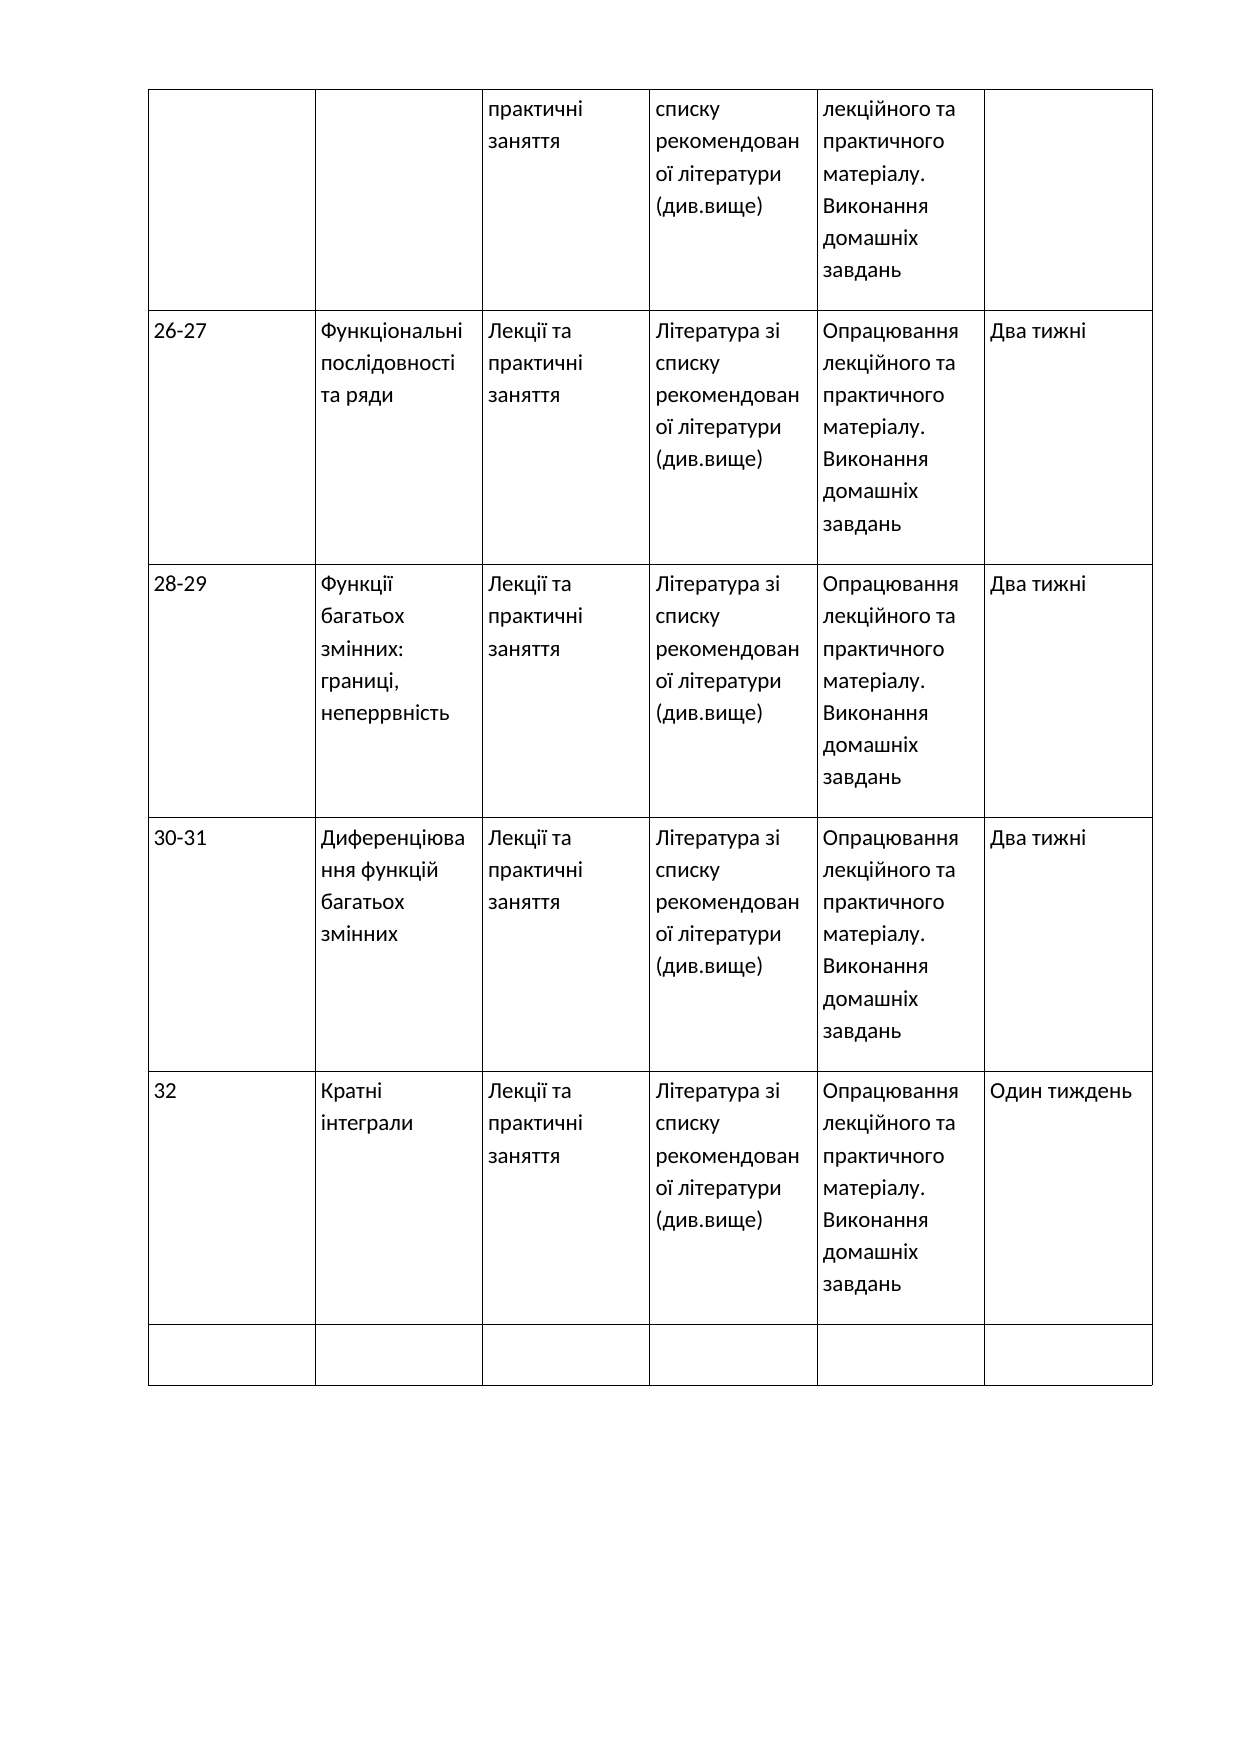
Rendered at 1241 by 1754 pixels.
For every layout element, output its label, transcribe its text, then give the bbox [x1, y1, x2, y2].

table_cell Література зі списку рекомендованої літератури (див.вище) [650, 818, 817, 1071]
table_cell Диференціювання функцій багатьох змінних [316, 818, 482, 1071]
table_cell Опрацювання лекційного та практичного матеріалу. Виконання домашніх завдань [818, 311, 984, 563]
table_cell списку рекомендованої літератури (див.вище) [650, 90, 817, 310]
table_cell [483, 1325, 649, 1384]
table_cell [149, 90, 315, 310]
table_cell 30-31 [149, 818, 315, 1071]
table_cell [985, 1325, 1152, 1384]
table_cell Опрацювання лекційного та практичного матеріалу. Виконання домашніх завдань [818, 565, 984, 817]
table_cell 26-27 [149, 311, 315, 563]
table_cell Література зі списку рекомендованої літератури (див.вище) [650, 311, 817, 563]
table_cell Два тижні [985, 818, 1152, 1071]
table_cell [650, 1325, 817, 1384]
table_cell Функції багатьох змінних: границі, неперрвність [316, 565, 482, 817]
table_cell [316, 1325, 482, 1384]
table_cell 28-29 [149, 565, 315, 817]
table_cell Література зі списку рекомендованої літератури (див.вище) [650, 565, 817, 817]
table_cell Два тижні [985, 311, 1152, 563]
table_cell [818, 1325, 984, 1384]
table_cell Лекції та практичні заняття [483, 565, 649, 817]
table_cell Кратні інтеграли [316, 1072, 482, 1324]
table_cell Опрацювання лекційного та практичного матеріалу. Виконання домашніх завдань [818, 1072, 984, 1324]
table_cell Лекції та практичні заняття [483, 818, 649, 1071]
table_cell 32 [149, 1072, 315, 1324]
table_cell [149, 1325, 315, 1384]
table_cell Функціональні послідовності та ряди [316, 311, 482, 563]
table_cell лекційного та практичного матеріалу. Виконання домашніх завдань [818, 90, 984, 310]
table_cell [316, 90, 482, 310]
table_cell Два тижні [985, 565, 1152, 817]
table_cell [985, 90, 1152, 310]
table_cell практичні заняття [483, 90, 649, 310]
table_cell Один тиждень [985, 1072, 1152, 1324]
table_cell Лекції та практичні заняття [483, 1072, 649, 1324]
table_cell Опрацювання лекційного та практичного матеріалу. Виконання домашніх завдань [818, 818, 984, 1071]
table_cell Література зі списку рекомендованої літератури (див.вище) [650, 1072, 817, 1324]
table_cell Лекції та практичні заняття [483, 311, 649, 563]
